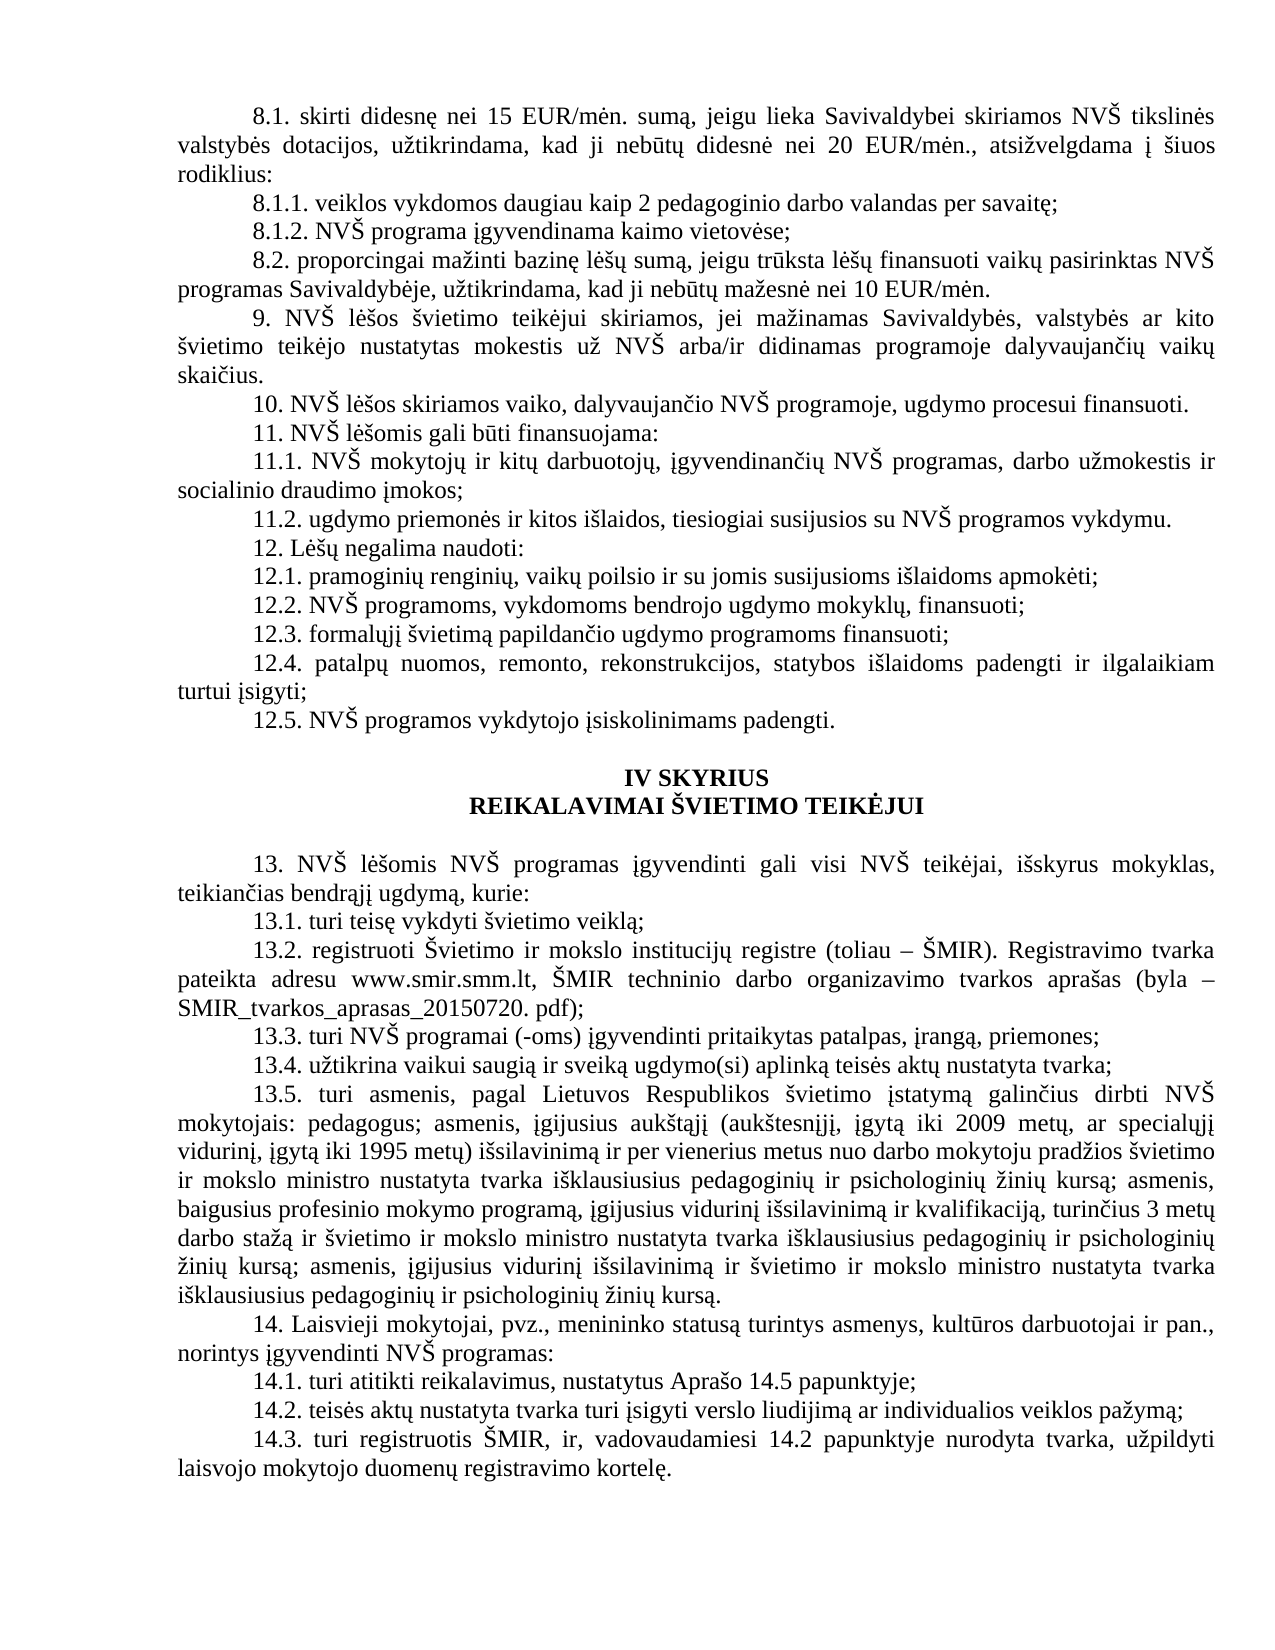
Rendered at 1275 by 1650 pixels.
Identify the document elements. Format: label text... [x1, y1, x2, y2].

text 14. Laisvieji mokytojai, pvz., menininko statusą turintys asmenys, kultūros darbuotojai ir pan., norintys įgyvendinti NVŠ programas: [177, 1309, 1216, 1366]
text 9. NVŠ lėšos švietimo teikėjui skiriamos, jei mažinamas Savivaldybės, valstybės ar kito švietimo teikėjo nustatytas mokestis už NVŠ arba/ir didinamas programoje dalyvaujančių vaikų skaičius. [177, 303, 1216, 389]
text 14.3. turi registruotis ŠMIR, ir, vadovaudamiesi 14.2 papunktyje nurodyta tvarka, užpildyti laisvojo mokytojo duomenų registravimo kortelę. [177, 1424, 1216, 1481]
text 8.1.1. veiklos vykdomos daugiau kaip 2 pedagoginio darbo valandas per savaitę; [177, 188, 1216, 216]
text 14.2. teisės aktų nustatyta tvarka turi įsigyti verslo liudijimą ar individualios veiklos pažymą; [177, 1395, 1216, 1424]
text 14.1. turi atitikti reikalavimus, nustatytus Aprašo 14.5 papunktyje; [177, 1366, 1216, 1395]
text 8.1.2. NVŠ programa įgyvendinama kaimo vietovėse; [177, 216, 1216, 245]
text 12.4. patalpų nuomos, remonto, rekonstrukcijos, statybos išlaidoms padengti ir ilgalaikiam turtui įsigyti; [177, 648, 1216, 705]
text 11.2. ugdymo priemonės ir kitos išlaidos, tiesiogiai susijusios su NVŠ programos vykdymu. [177, 504, 1216, 533]
text REIKALAVIMAI ŠVIETIMO TEIKĖJUI [177, 791, 1216, 820]
text 13.1. turi teisę vykdyti švietimo veiklą; [177, 906, 1216, 935]
text 12. Lėšų negalima naudoti: [177, 533, 1216, 561]
text 13. NVŠ lėšomis NVŠ programas įgyvendinti gali visi NVŠ teikėjai, išskyrus mokyklas, teikiančias bendrąjį ugdymą, kurie: [177, 849, 1216, 906]
text IV SKYRIUS [177, 763, 1216, 791]
text 12.2. NVŠ programoms, vykdomoms bendrojo ugdymo mokyklų, finansuoti; [177, 590, 1216, 619]
text 12.5. NVŠ programos vykdytojo įsiskolinimams padengti. [177, 705, 1216, 734]
text 13.4. užtikrina vaikui saugią ir sveiką ugdymo(si) aplinką teisės aktų nustatyta tvarka; [177, 1050, 1216, 1079]
text 12.3. formalųjį švietimą papildančio ugdymo programoms finansuoti; [177, 619, 1216, 648]
text 11.1. NVŠ mokytojų ir kitų darbuotojų, įgyvendinančių NVŠ programas, darbo užmokestis ir socialinio draudimo įmokos; [177, 446, 1216, 504]
text 13.3. turi NVŠ programai (-oms) įgyvendinti pritaikytas patalpas, įrangą, priemones; [177, 1021, 1216, 1050]
text 13.2. registruoti Švietimo ir mokslo institucijų registre (toliau – ŠMIR). Registravimo tvarka pateikta adresu www.smir.smm.lt, ŠMIR techninio darbo organizavimo tvarkos aprašas (byla – SMIR_tvarkos_aprasas_20150720. pdf); [177, 935, 1216, 1021]
text 10. NVŠ lėšos skiriamos vaiko, dalyvaujančio NVŠ programoje, ugdymo procesui finansuoti. [177, 389, 1216, 418]
text 11. NVŠ lėšomis gali būti finansuojama: [177, 418, 1216, 446]
text 12.1. pramoginių renginių, vaikų poilsio ir su jomis susijusioms išlaidoms apmokėti; [177, 561, 1216, 590]
text 13.5. turi asmenis, pagal Lietuvos Respublikos švietimo įstatymą galinčius dirbti NVŠ mokytojais: pedagogus; asmenis, įgijusius aukštąjį (aukštesnįjį, įgytą iki 2009 metų, ar specialųjį vidurinį, įgytą iki 1995 metų) išsilavinimą ir per vienerius metus nuo darbo mokytoju pradžios švietimo ir mokslo ministro nustatyta tvarka išklausiusius pedagoginių ir psichologinių žinių kursą; asmenis, baigusius profesinio mokymo programą, įgijusius vidurinį išsilavinimą ir kvalifikaciją, turinčius 3 metų darbo stažą ir švietimo ir mokslo ministro nustatyta tvarka išklausiusius pedagoginių ir psichologinių žinių kursą; asmenis, įgijusius vidurinį išsilavinimą ir švietimo ir mokslo ministro nustatyta tvarka išklausiusius pedagoginių ir psichologinių žinių kursą. [177, 1079, 1216, 1309]
text 8.1. skirti didesnę nei 15 EUR/mėn. sumą, jeigu lieka Savivaldybei skiriamos NVŠ tikslinės valstybės dotacijos, užtikrindama, kad ji nebūtų didesnė nei 20 EUR/mėn., atsižvelgdama į šiuos rodiklius: [177, 101, 1216, 188]
text 8.2. proporcingai mažinti bazinę lėšų sumą, jeigu trūksta lėšų finansuoti vaikų pasirinktas NVŠ programas Savivaldybėje, užtikrindama, kad ji nebūtų mažesnė nei 10 EUR/mėn. [177, 245, 1216, 303]
